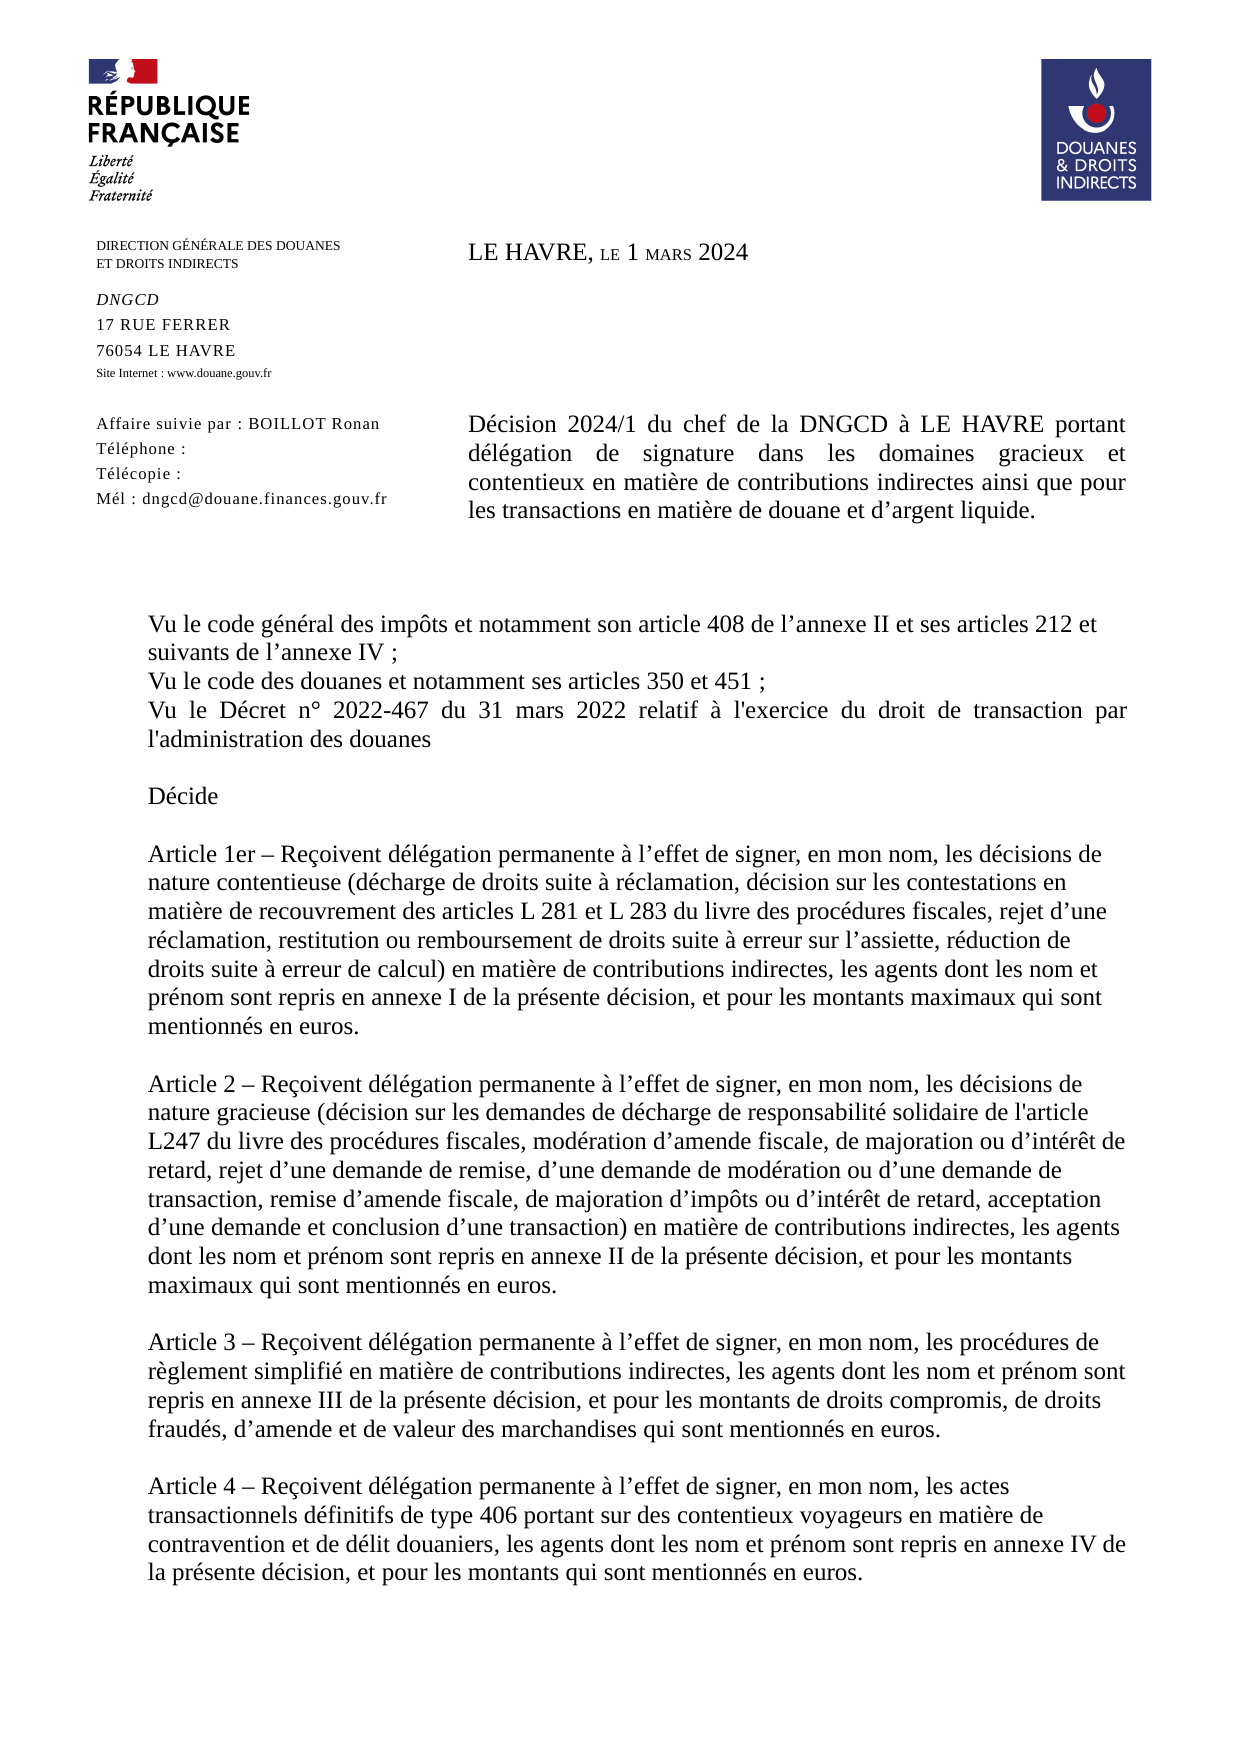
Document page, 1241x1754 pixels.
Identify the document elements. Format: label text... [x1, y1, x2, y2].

text Article 4 – Reçoivent délégation permanente à l’effet de signer, en mon nom, les actes transactionnels définitifs de type 406 portant sur des contentieux voyageurs en matière de contravention et de délit douaniers, les agents dont les nom et prénom sont repris en annexe IV de la présente décision, et pour les montants qui sont mentionnés en euros. [148, 1471, 1128, 1586]
text Vu le code des douanes et notamment ses articles 350 et 451 ; [148, 666, 1128, 695]
picture [1041, 59, 1152, 201]
table_cell Affaire suivie par : BOILLOT Ronan Téléphone : Télécopie : Mél : dngcd@douane.finances.gouv.fr [89, 409, 461, 580]
picture [88, 59, 250, 201]
text Article 1er – Reçoivent délégation permanente à l’effet de signer, en mon nom, les décisions de nature contentieuse (décharge de droits suite à réclamation, décision sur les contestations en matière de recouvrement des articles L 281 et L 283 du livre des procédures fiscales, rejet d’une réclamation, restitution ou remboursement de droits suite à erreur sur l’assiette, réduction de droits suite à erreur de calcul) en matière de contributions indirectes, les agents dont les nom et prénom sont repris en annexe I de la présente décision, et pour les montants maximaux qui sont mentionnés en euros. [148, 839, 1128, 1040]
text Article 3 – Reçoivent délégation permanente à l’effet de signer, en mon nom, les procédures de règlement simplifié en matière de contributions indirectes, les agents dont les nom et prénom sont repris en annexe III de la présente décision, et pour les montants de droits compromis, de droits fraudés, d’amende et de valeur des marchandises qui sont mentionnés en euros. [148, 1327, 1128, 1442]
text Vu le Décret n° 2022-467 du 31 mars 2022 relatif à l'exercice du droit de transaction par l'administration des douanes [148, 695, 1128, 752]
table_cell Décision 2024/1 du chef de la DNGCD à LE HAVRE portant délégation de signature dans les domaines gracieux et contentieux en matière de contributions indirectes ainsi que pour les transactions en matière de douane et d’argent liquide. [461, 409, 1134, 580]
text Vu le code général des impôts et notamment son article 408 de l’annexe II et ses articles 212 et suivants de l’annexe IV ; [148, 609, 1128, 666]
text Décide [148, 781, 1128, 810]
table_header LE HAVRE, le 1 mars 2024 [461, 238, 1134, 409]
table_header DIRECTION GÉNÉRALE DES DOUANES ET DROITS INDIRECTS DNGCD 17 RUE FERRER 76054 LE HAVRE Site Internet : www.douane.gouv.fr [89, 238, 461, 409]
text Article 2 – Reçoivent délégation permanente à l’effet de signer, en mon nom, les décisions de nature gracieuse (décision sur les demandes de décharge de responsabilité solidaire de l'article L247 du livre des procédures fiscales, modération d’amende fiscale, de majoration ou d’intérêt de retard, rejet d’une demande de remise, d’une demande de modération ou d’une demande de transaction, remise d’amende fiscale, de majoration d’impôts ou d’intérêt de retard, acceptation d’une demande et conclusion d’une transaction) en matière de contributions indirectes, les agents dont les nom et prénom sont repris en annexe II de la présente décision, et pour les montants maximaux qui sont mentionnés en euros. [148, 1069, 1128, 1299]
